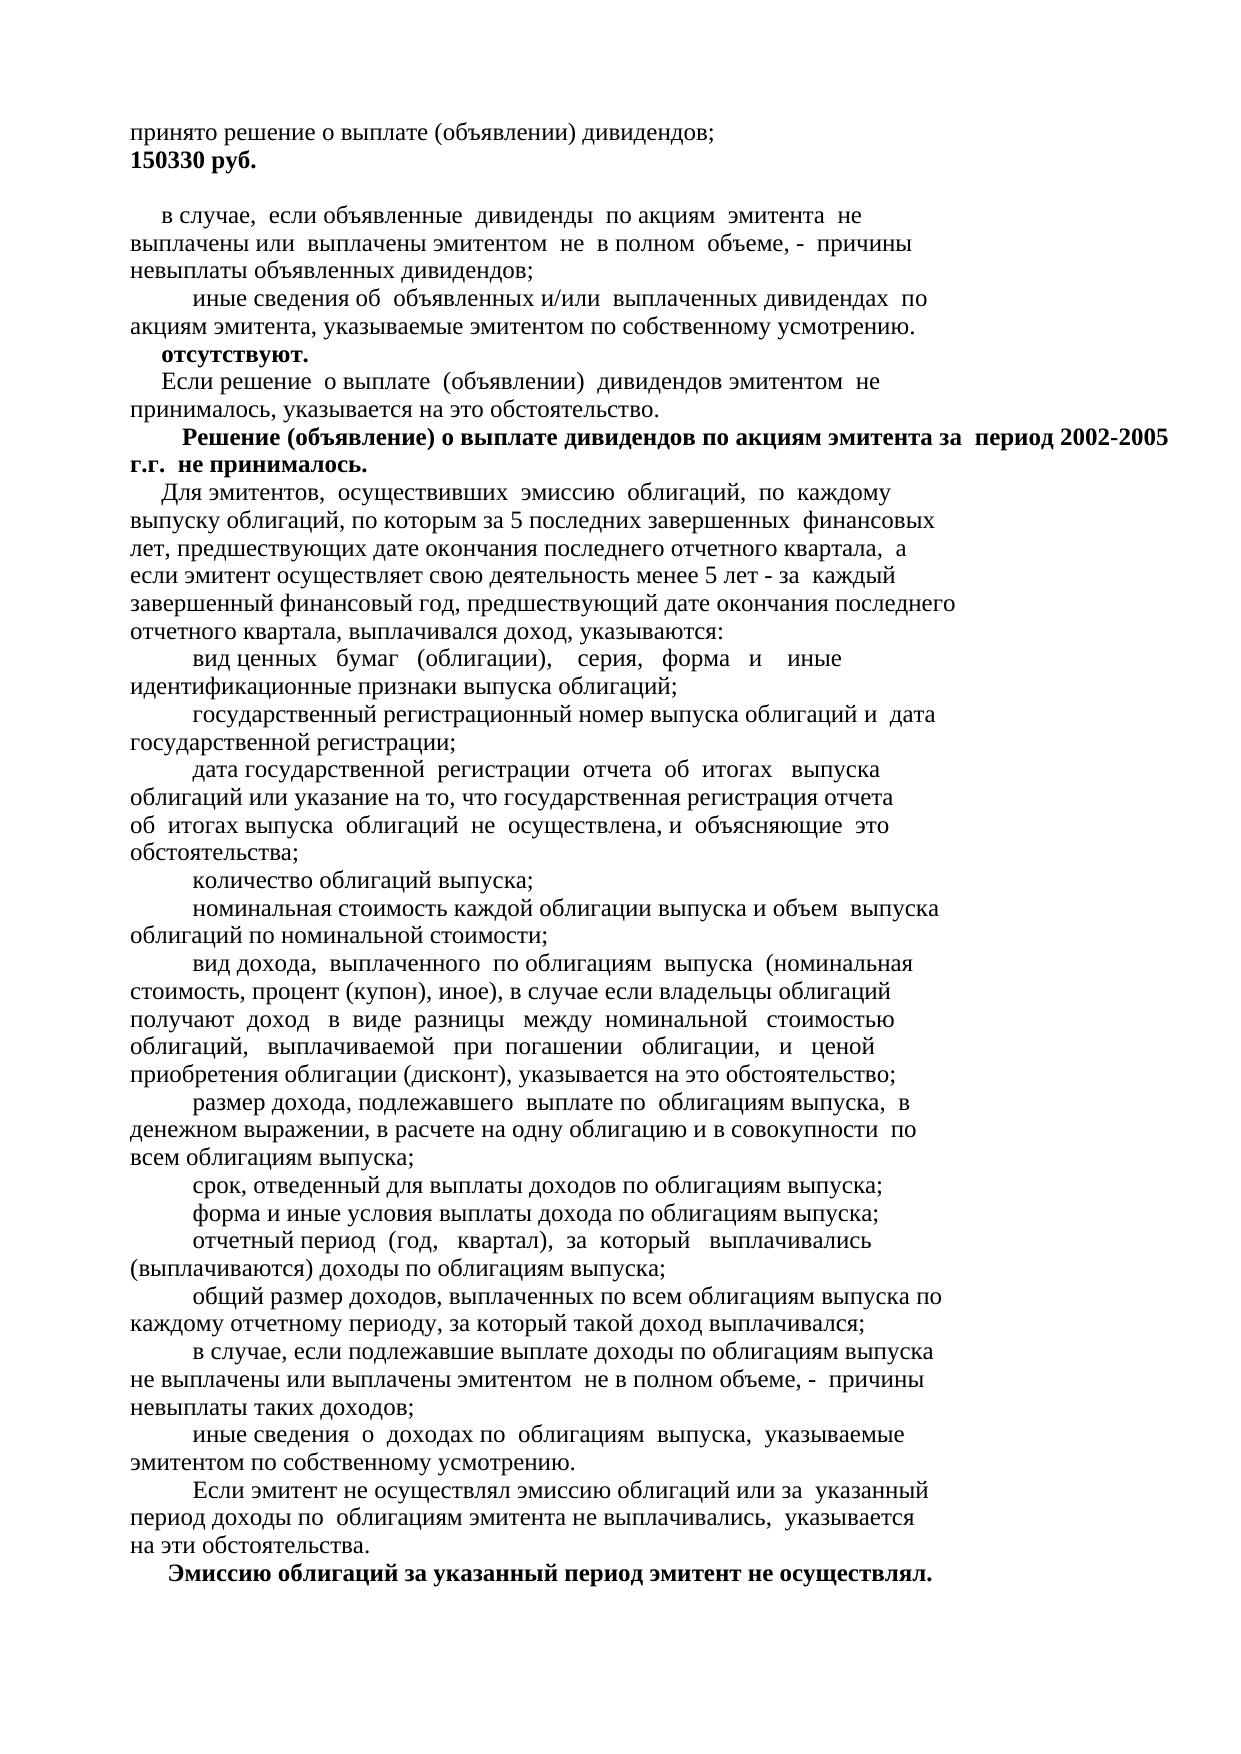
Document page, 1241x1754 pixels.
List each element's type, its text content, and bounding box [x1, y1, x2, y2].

text обстоятельства; [130, 838, 1169, 866]
text облигаций по номинальной стоимости; [130, 922, 1169, 949]
text приобретения облигации (дисконт), указывается на это обстоятельство; [130, 1060, 1169, 1088]
text общий размер доходов, выплаченных по всем облигациям выпуска по [130, 1282, 1169, 1309]
text в случае, если подлежавшие выплате доходы по облигациям выпуска [130, 1337, 1169, 1365]
text номинальная стоимость каждой облигации выпуска и объем выпуска [130, 894, 1169, 922]
text Для эмитентов, осуществивших эмиссию облигаций, по каждому [130, 478, 1169, 506]
text размер дохода, подлежавшего выплате по облигациям выпуска, в [130, 1088, 1169, 1116]
text облигаций, выплачиваемой при погашении облигации, и ценой [130, 1032, 1169, 1060]
text отчетного квартала, выплачивался доход, указываются: [130, 617, 1169, 644]
text всем облигациям выпуска; [130, 1143, 1169, 1171]
text 150330 руб. [130, 146, 1169, 173]
text период доходы по облигациям эмитента не выплачивались, указывается [130, 1503, 1169, 1531]
text вид дохода, выплаченного по облигациям выпуска (номинальная [130, 949, 1169, 977]
text стоимость, процент (купон), иное), в случае если владельцы облигаций [130, 977, 1169, 1005]
text количество облигаций выпуска; [130, 866, 1169, 894]
text Решение (объявление) о выплате дивидендов по акциям эмитента за период 2002-2005 г.г. не принималось. [130, 423, 1169, 478]
text об итогах выпуска облигаций не осуществлена, и объясняющие это [130, 811, 1169, 838]
text не выплачены или выплачены эмитентом не в полном объеме, - причины [130, 1365, 1169, 1393]
text отчетный период (год, квартал), за который выплачивались [130, 1226, 1169, 1254]
text государственной регистрации; [130, 728, 1169, 755]
text в случае, если объявленные дивиденды по акциям эмитента не [130, 201, 1169, 229]
text форма и иные условия выплаты дохода по облигациям выпуска; [130, 1199, 1169, 1226]
text государственный регистрационный номер выпуска облигаций и дата [130, 700, 1169, 728]
text идентификационные признаки выпуска облигаций; [130, 672, 1169, 700]
text иные сведения о доходах по облигациям выпуска, указываемые [130, 1420, 1169, 1448]
text лет, предшествующих дате окончания последнего отчетного квартала, а [130, 534, 1169, 561]
text срок, отведенный для выплаты доходов по облигациям выпуска; [130, 1171, 1169, 1199]
text на эти обстоятельства. [130, 1531, 1169, 1559]
text акциям эмитента, указываемые эмитентом по собственному усмотрению. [130, 312, 1169, 340]
text Если решение о выплате (объявлении) дивидендов эмитентом не [130, 367, 1169, 395]
text вид ценных бумаг (облигации), серия, форма и иные [130, 644, 1169, 672]
text получают доход в виде разницы между номинальной стоимостью [130, 1005, 1169, 1032]
text принято решение о выплате (объявлении) дивидендов; [130, 118, 1169, 146]
text иные сведения об объявленных и/или выплаченных дивидендах по [130, 284, 1169, 312]
text невыплаты таких доходов; [130, 1393, 1169, 1420]
text Эмиссию облигаций за указанный период эмитент не осуществлял. [130, 1559, 1169, 1587]
text если эмитент осуществляет свою деятельность менее 5 лет - за каждый [130, 561, 1169, 589]
text денежном выражении, в расчете на одну облигацию и в совокупности по [130, 1116, 1169, 1143]
text завершенный финансовый год, предшествующий дате окончания последнего [130, 589, 1169, 617]
text выплачены или выплачены эмитентом не в полном объеме, - причины [130, 229, 1169, 257]
text (выплачиваются) доходы по облигациям выпуска; [130, 1254, 1169, 1282]
text облигаций или указание на то, что государственная регистрация отчета [130, 783, 1169, 811]
text Если эмитент не осуществлял эмиссию облигаций или за указанный [130, 1476, 1169, 1503]
text дата государственной регистрации отчета об итогах выпуска [130, 755, 1169, 783]
text принималось, указывается на это обстоятельство. [130, 395, 1169, 423]
text эмитентом по собственному усмотрению. [130, 1448, 1169, 1476]
text выпуску облигаций, по которым за 5 последних завершенных финансовых [130, 506, 1169, 534]
text каждому отчетному периоду, за который такой доход выплачивался; [130, 1309, 1169, 1337]
text невыплаты объявленных дивидендов; [130, 257, 1169, 284]
text отсутствуют. [130, 340, 1169, 367]
